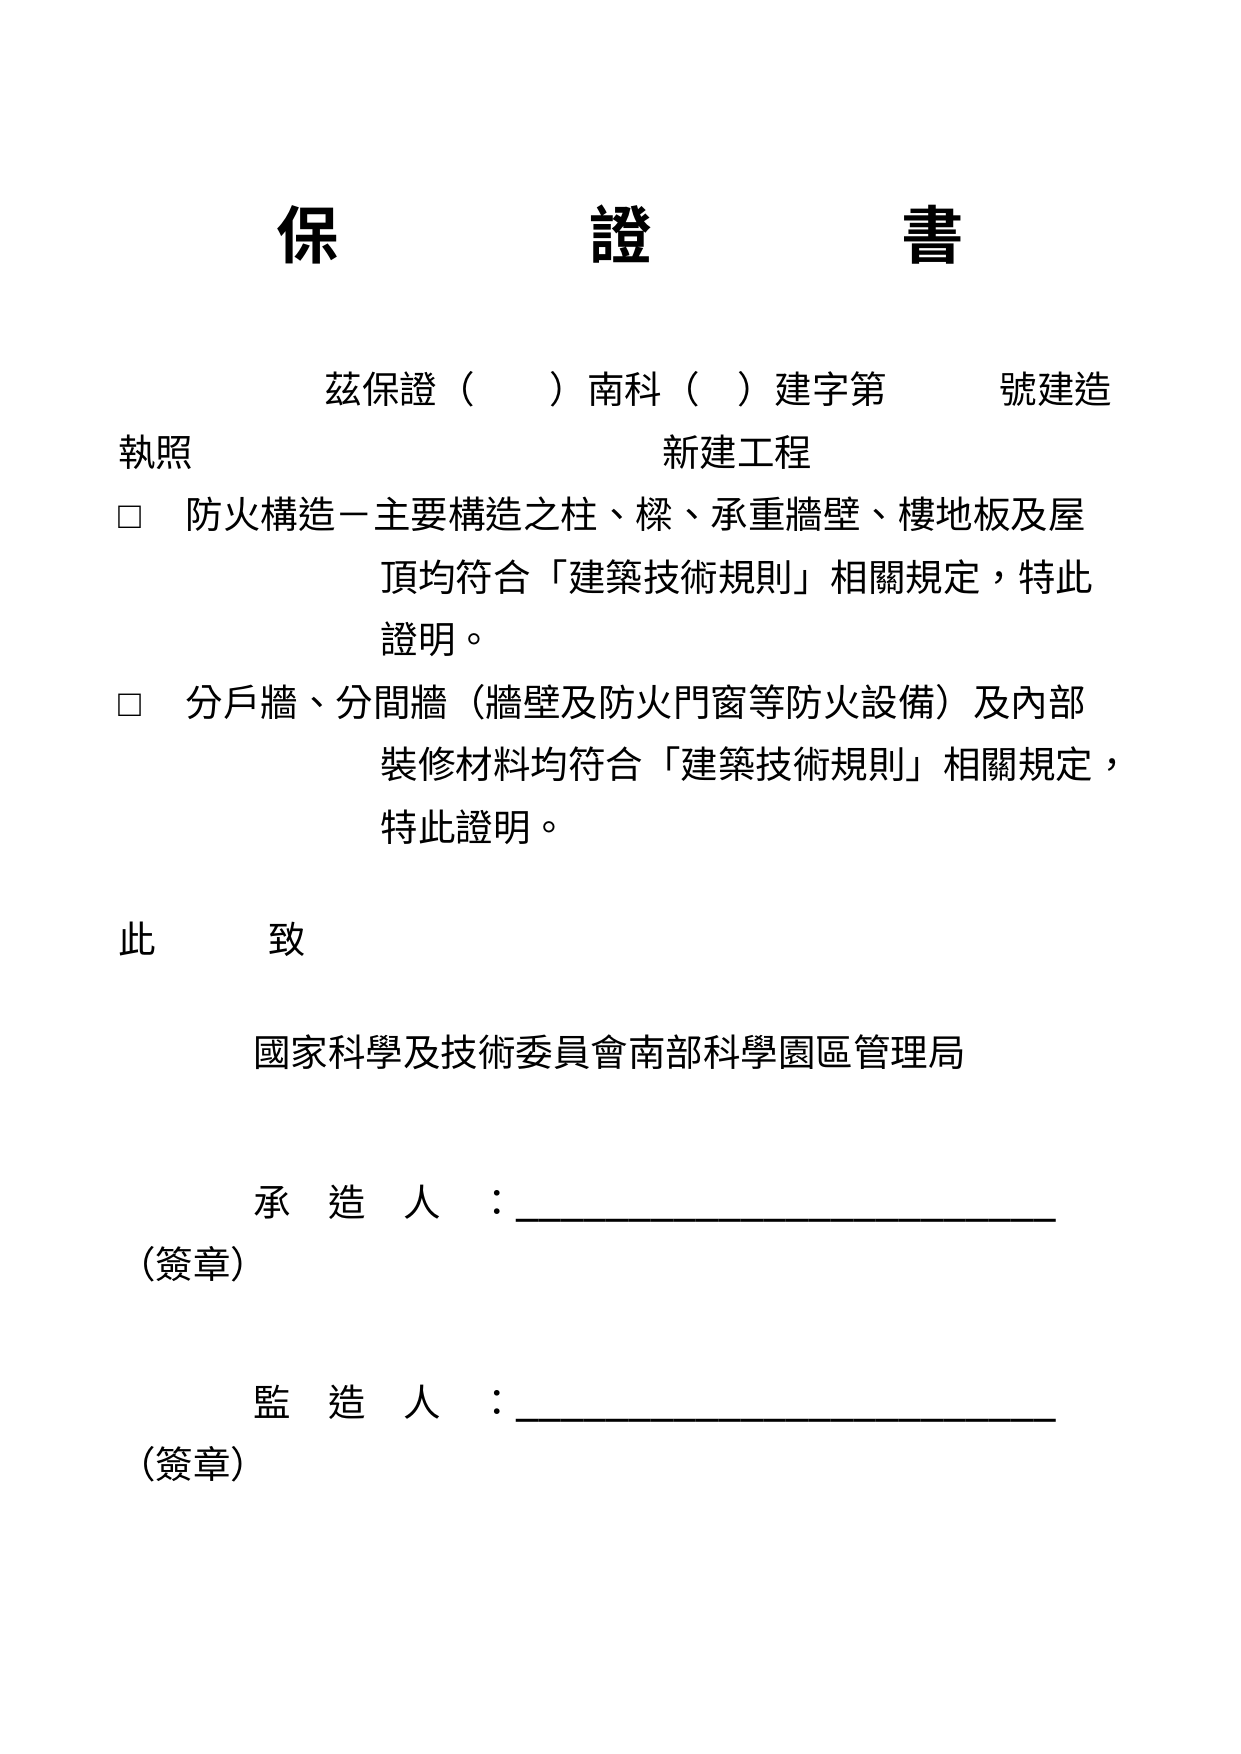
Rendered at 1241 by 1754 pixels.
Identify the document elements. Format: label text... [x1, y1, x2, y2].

text 監 造 人 ：________________________（簽章） [118, 1358, 1122, 1483]
text 國家科學及技術委員會南部科學園區管理局 [118, 1008, 1122, 1071]
text 茲保證（ ）南科（ ）建字第 號建造執照 新建工程 [118, 346, 1122, 471]
text 此 致 [118, 896, 1122, 958]
text □ 分戶牆、分間牆（牆壁及防火門窗等防火設備）及內部裝修材料均符合「建築技術規則」相關規定，特此證明。 [118, 658, 1122, 846]
text 保 證 書 [118, 158, 1122, 283]
text □ 防火構造－主要構造之柱、樑、承重牆壁、樓地板及屋頂均符合「建築技術規則」相關規定，特此證明。 [118, 471, 1122, 658]
text 承 造 人 ：________________________（簽章） [118, 1158, 1122, 1283]
